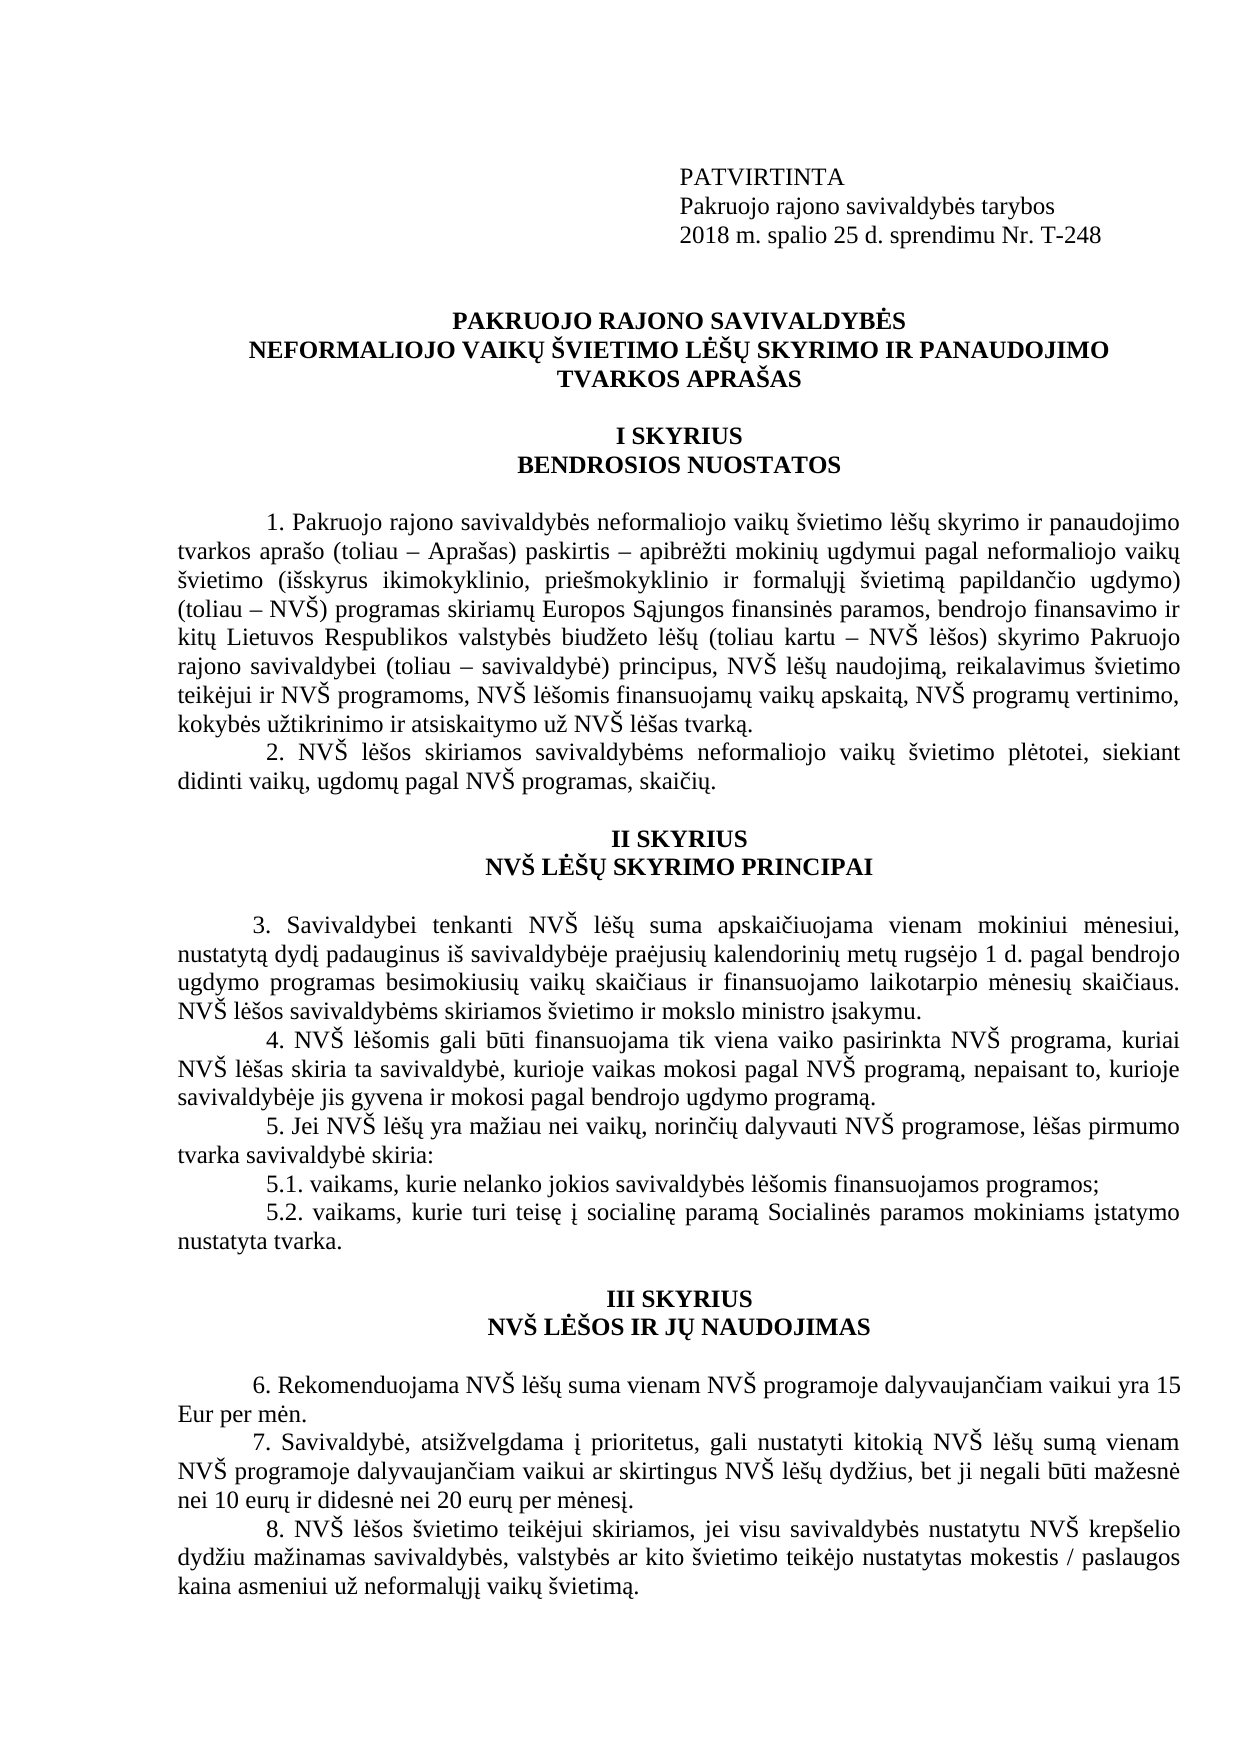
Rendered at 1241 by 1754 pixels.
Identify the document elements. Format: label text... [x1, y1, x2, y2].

text 6. Rekomenduojama NVŠ lėšų suma vienam NVŠ programoje dalyvaujančiam vaikui yra 15 Eur per mėn. [177, 1370, 1181, 1427]
text PAKRUOJO RAJONO SAVIVALDYBĖS [177, 306, 1181, 335]
text NVŠ LĖŠOS IR JŲ NAUDOJIMAS [177, 1312, 1181, 1341]
text 2. NVŠ lėšos skiriamos savivaldybėms neformaliojo vaikų švietimo plėtotei, siekiant didinti vaikų, ugdomų pagal NVŠ programas, skaičių. [177, 737, 1181, 795]
text I SKYRIUS [177, 421, 1181, 450]
text BENDROSIOS NUOSTATOS [177, 450, 1181, 479]
text II SKYRIUS [177, 824, 1181, 852]
text III SKYRIUS [177, 1284, 1181, 1312]
text 5.2. vaikams, kurie turi teisę į socialinę paramą Socialinės paramos mokiniams įstatymo nustatyta tvarka. [177, 1197, 1181, 1255]
text TVARKOS APRAŠAS [177, 364, 1181, 392]
text 7. Savivaldybė, atsižvelgdama į prioritetus, gali nustatyti kitokią NVŠ lėšų sumą vienam NVŠ programoje dalyvaujančiam vaikui ar skirtingus NVŠ lėšų dydžius, bet ji negali būti mažesnė nei 10 eurų ir didesnė nei 20 eurų per mėnesį. [177, 1427, 1181, 1514]
text NVŠ LĖŠŲ SKYRIMO PRINCIPAI [177, 852, 1181, 881]
text NEFORMALIOJO VAIKŲ ŠVIETIMO LĖŠŲ SKYRIMO IR PANAUDOJIMO [177, 335, 1181, 364]
text 1. Pakruojo rajono savivaldybės neformaliojo vaikų švietimo lėšų skyrimo ir panaudojimo tvarkos aprašo (toliau – Aprašas) paskirtis – apibrėžti mokinių ugdymui pagal neformaliojo vaikų švietimo (išskyrus ikimokyklinio, priešmokyklinio ir formalųjį švietimą papildančio ugdymo) (toliau – NVŠ) programas skiriamų Europos Sąjungos finansinės paramos, bendrojo finansavimo ir kitų Lietuvos Respublikos valstybės biudžeto lėšų (toliau kartu – NVŠ lėšos) skyrimo Pakruojo rajono savivaldybei (toliau – savivaldybė) principus, NVŠ lėšų naudojimą, reikalavimus švietimo teikėjui ir NVŠ programoms, NVŠ lėšomis finansuojamų vaikų apskaitą, NVŠ programų vertinimo, kokybės užtikrinimo ir atsiskaitymo už NVŠ lėšas tvarką. [177, 507, 1181, 737]
text 5. Jei NVŠ lėšų yra mažiau nei vaikų, norinčių dalyvauti NVŠ programose, lėšas pirmumo tvarka savivaldybė skiria: [177, 1111, 1181, 1169]
text 8. NVŠ lėšos švietimo teikėjui skiriamos, jei visu savivaldybės nustatytu NVŠ krepšelio dydžiu mažinamas savivaldybės, valstybės ar kito švietimo teikėjo nustatytas mokestis / paslaugos kaina asmeniui už neformalųjį vaikų švietimą. [177, 1514, 1181, 1600]
text 4. NVŠ lėšomis gali būti finansuojama tik viena vaiko pasirinkta NVŠ programa, kuriai NVŠ lėšas skiria ta savivaldybė, kurioje vaikas mokosi pagal NVŠ programą, nepaisant to, kurioje savivaldybėje jis gyvena ir mokosi pagal bendrojo ugdymo programą. [177, 1025, 1181, 1111]
text 5.1. vaikams, kurie nelanko jokios savivaldybės lėšomis finansuojamos programos; [177, 1169, 1181, 1197]
text Pakruojo rajono savivaldybės tarybos [679, 191, 1181, 220]
text 3. Savivaldybei tenkanti NVŠ lėšų suma apskaičiuojama vienam mokiniui mėnesiui, nustatytą dydį padauginus iš savivaldybėje praėjusių kalendorinių metų rugsėjo 1 d. pagal bendrojo ugdymo programas besimokiusių vaikų skaičiaus ir finansuojamo laikotarpio mėnesių skaičiaus. NVŠ lėšos savivaldybėms skiriamos švietimo ir mokslo ministro įsakymu. [177, 910, 1181, 1025]
text PATVIRTINTA [679, 162, 1181, 191]
text 2018 m. spalio 25 d. sprendimu Nr. T-248 [679, 220, 1181, 249]
